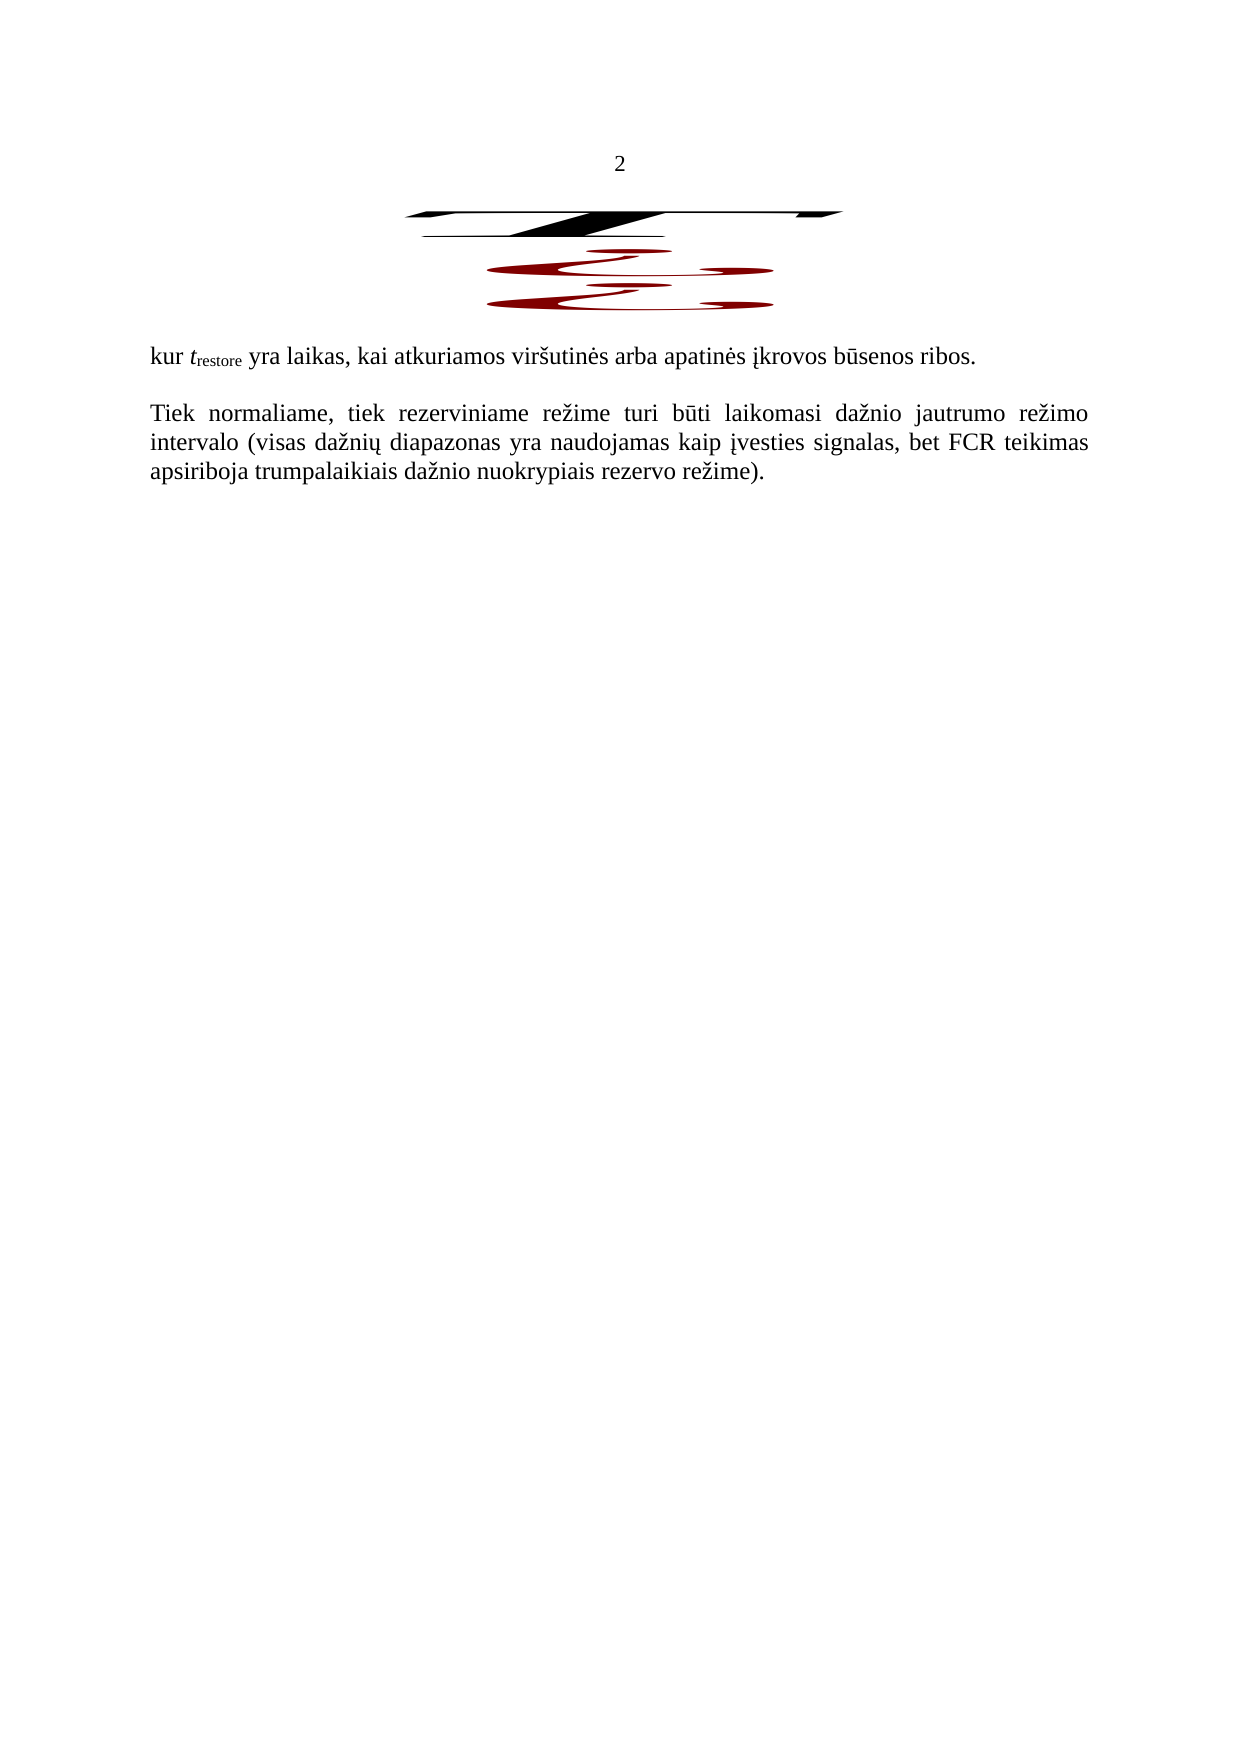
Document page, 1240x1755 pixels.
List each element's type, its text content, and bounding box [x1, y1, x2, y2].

text kur trestore yra laikas, kai atkuriamos viršutinės arba apatinės įkrovos būsenos ribos. [150, 341, 1089, 369]
text Tiek normaliame, tiek rezerviniame režime turi būti laikomasi dažnio jautrumo režimo intervalo (visas dažnių diapazonas yra naudojamas kaip įvesties signalas, bet FCR teikimas apsiriboja trumpalaikiais dažnio nuokrypiais rezervo režime). [150, 398, 1089, 484]
